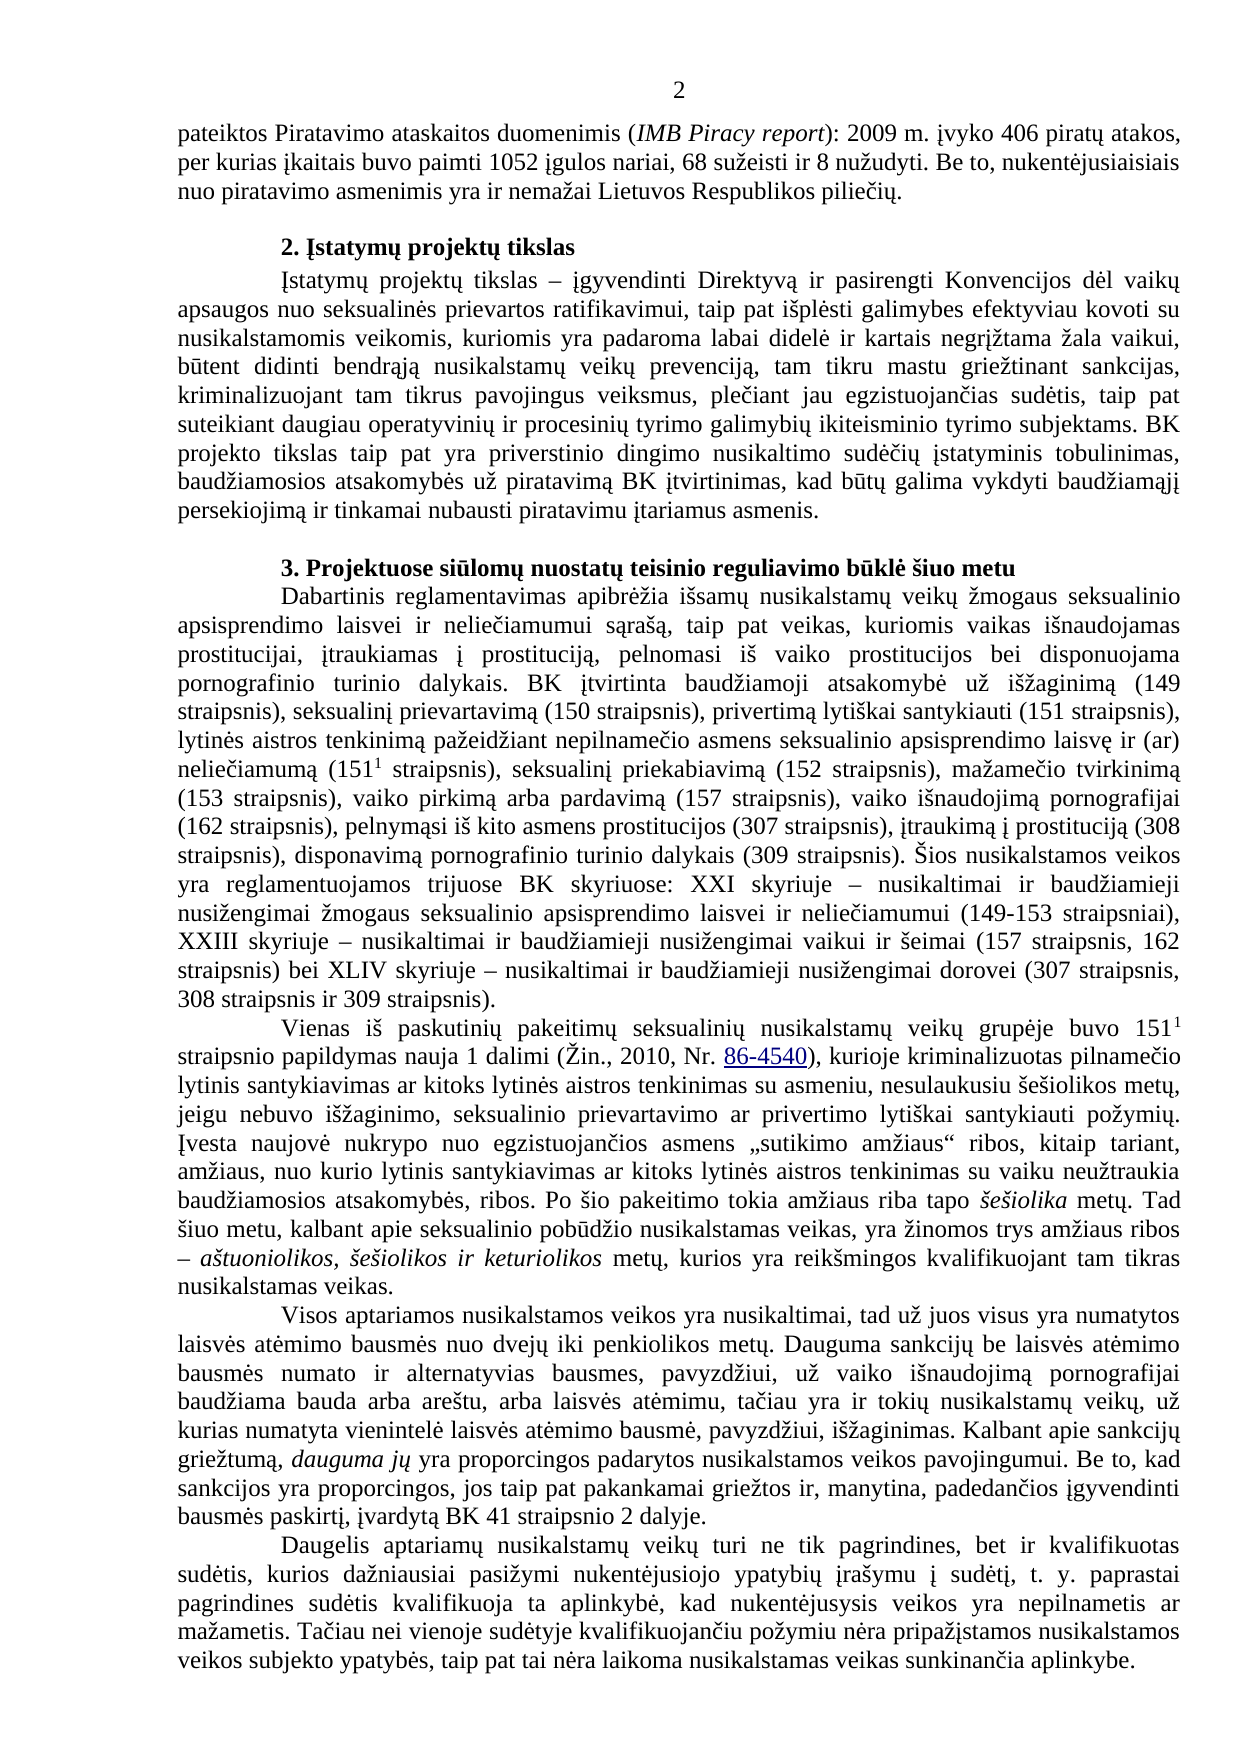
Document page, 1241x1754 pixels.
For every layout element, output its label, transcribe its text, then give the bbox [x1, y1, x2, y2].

text Daugelis aptariamų nusikalstamų veikų turi ne tik pagrindines, bet ir kvalifikuotas sudėtis, kurios dažniausiai pasižymi nukentėjusiojo ypatybių įrašymu į sudėtį, t. y. paprastai pagrindines sudėtis kvalifikuoja ta aplinkybė, kad nukentėjusysis veikos yra nepilnametis ar mažametis. Tačiau nei vienoje sudėtyje kvalifikuojančiu požymiu nėra pripažįstamos nusikalstamos veikos subjekto ypatybės, taip pat tai nėra laikoma nusikalstamas veikas sunkinančia aplinkybe. [177, 1530, 1181, 1674]
text pateiktos Piratavimo ataskaitos duomenimis (IMB Piracy report): 2009 m. įvyko 406 piratų atakos, per kurias įkaitais buvo paimti 1052 įgulos nariai, 68 sužeisti ir 8 nužudyti. Be to, nukentėjusiaisiais nuo piratavimo asmenimis yra ir nemažai Lietuvos Respublikos piliečių. [177, 118, 1181, 204]
text 2. Įstatymų projektų tikslas [177, 232, 1237, 261]
text Visos aptariamos nusikalstamos veikos yra nusikaltimai, tad už juos visus yra numatytos laisvės atėmimo bausmės nuo dvejų iki penkiolikos metų. Dauguma sankcijų be laisvės atėmimo bausmės numato ir alternatyvias bausmes, pavyzdžiui, už vaiko išnaudojimą pornografijai baudžiama bauda arba areštu, arba laisvės atėmimu, tačiau yra ir tokių nusikalstamų veikų, už kurias numatyta vienintelė laisvės atėmimo bausmė, pavyzdžiui, išžaginimas. Kalbant apie sankcijų griežtumą, dauguma jų yra proporcingos padarytos nusikalstamos veikos pavojingumui. Be to, kad sankcijos yra proporcingos, jos taip pat pakankamai griežtos ir, manytina, padedančios įgyvendinti bausmės paskirtį, įvardytą BK 41 straipsnio 2 dalyje. [177, 1300, 1181, 1530]
text Dabartinis reglamentavimas apibrėžia išsamų nusikalstamų veikų žmogaus seksualinio apsisprendimo laisvei ir neliečiamumui sąrašą, taip pat veikas, kuriomis vaikas išnaudojamas prostitucijai, įtraukiamas į prostituciją, pelnomasi iš vaiko prostitucijos bei disponuojama pornografinio turinio dalykais. BK įtvirtinta baudžiamoji atsakomybė už išžaginimą (149 straipsnis), seksualinį prievartavimą (150 straipsnis), privertimą lytiškai santykiauti (151 straipsnis), lytinės aistros tenkinimą pažeidžiant nepilnamečio asmens seksualinio apsisprendimo laisvę ir (ar) neliečiamumą (1511 straipsnis), seksualinį priekabiavimą (152 straipsnis), mažamečio tvirkinimą (153 straipsnis), vaiko pirkimą arba pardavimą (157 straipsnis), vaiko išnaudojimą pornografijai (162 straipsnis), pelnymąsi iš kito asmens prostitucijos (307 straipsnis), įtraukimą į prostituciją (308 straipsnis), disponavimą pornografinio turinio dalykais (309 straipsnis). Šios nusikalstamos veikos yra reglamentuojamos trijuose BK skyriuose: XXI skyriuje – nusikaltimai ir baudžiamieji nusižengimai žmogaus seksualinio apsisprendimo laisvei ir neliečiamumui (149-153 straipsniai), XXIII skyriuje – nusikaltimai ir baudžiamieji nusižengimai vaikui ir šeimai (157 straipsnis, 162 straipsnis) bei XLIV skyriuje – nusikaltimai ir baudžiamieji nusižengimai dorovei (307 straipsnis, 308 straipsnis ir 309 straipsnis). [177, 581, 1181, 1013]
text Įstatymų projektų tikslas – įgyvendinti Direktyvą ir pasirengti Konvencijos dėl vaikų apsaugos nuo seksualinės prievartos ratifikavimui, taip pat išplėsti galimybes efektyviau kovoti su nusikalstamomis veikomis, kuriomis yra padaroma labai didelė ir kartais negrįžtama žala vaikui, būtent didinti bendrąją nusikalstamų veikų prevenciją, tam tikru mastu griežtinant sankcijas, kriminalizuojant tam tikrus pavojingus veiksmus, plečiant jau egzistuojančias sudėtis, taip pat suteikiant daugiau operatyvinių ir procesinių tyrimo galimybių ikiteisminio tyrimo subjektams. BK projekto tikslas taip pat yra priverstinio dingimo nusikaltimo sudėčių įstatyminis tobulinimas, baudžiamosios atsakomybės už piratavimą BK įtvirtinimas, kad būtų galima vykdyti baudžiamąjį persekiojimą ir tinkamai nubausti piratavimu įtariamus asmenis. [177, 265, 1181, 524]
text Vienas iš paskutinių pakeitimų seksualinių nusikalstamų veikų grupėje buvo 1511 straipsnio papildymas nauja 1 dalimi (Žin., 2010, Nr. 86-4540), kurioje kriminalizuotas pilnamečio lytinis santykiavimas ar kitoks lytinės aistros tenkinimas su asmeniu, nesulaukusiu šešiolikos metų, jeigu nebuvo išžaginimo, seksualinio prievartavimo ar privertimo lytiškai santykiauti požymių. Įvesta naujovė nukrypo nuo egzistuojančios asmens „sutikimo amžiaus“ ribos, kitaip tariant, amžiaus, nuo kurio lytinis santykiavimas ar kitoks lytinės aistros tenkinimas su vaiku neužtraukia baudžiamosios atsakomybės, ribos. Po šio pakeitimo tokia amžiaus riba tapo šešiolika metų. Tad šiuo metu, kalbant apie seksualinio pobūdžio nusikalstamas veikas, yra žinomos trys amžiaus ribos – aštuoniolikos, šešiolikos ir keturiolikos metų, kurios yra reikšmingos kvalifikuojant tam tikras nusikalstamas veikas. [177, 1013, 1181, 1300]
text 3. Projektuose siūlomų nuostatų teisinio reguliavimo būklė šiuo metu [177, 553, 1181, 581]
